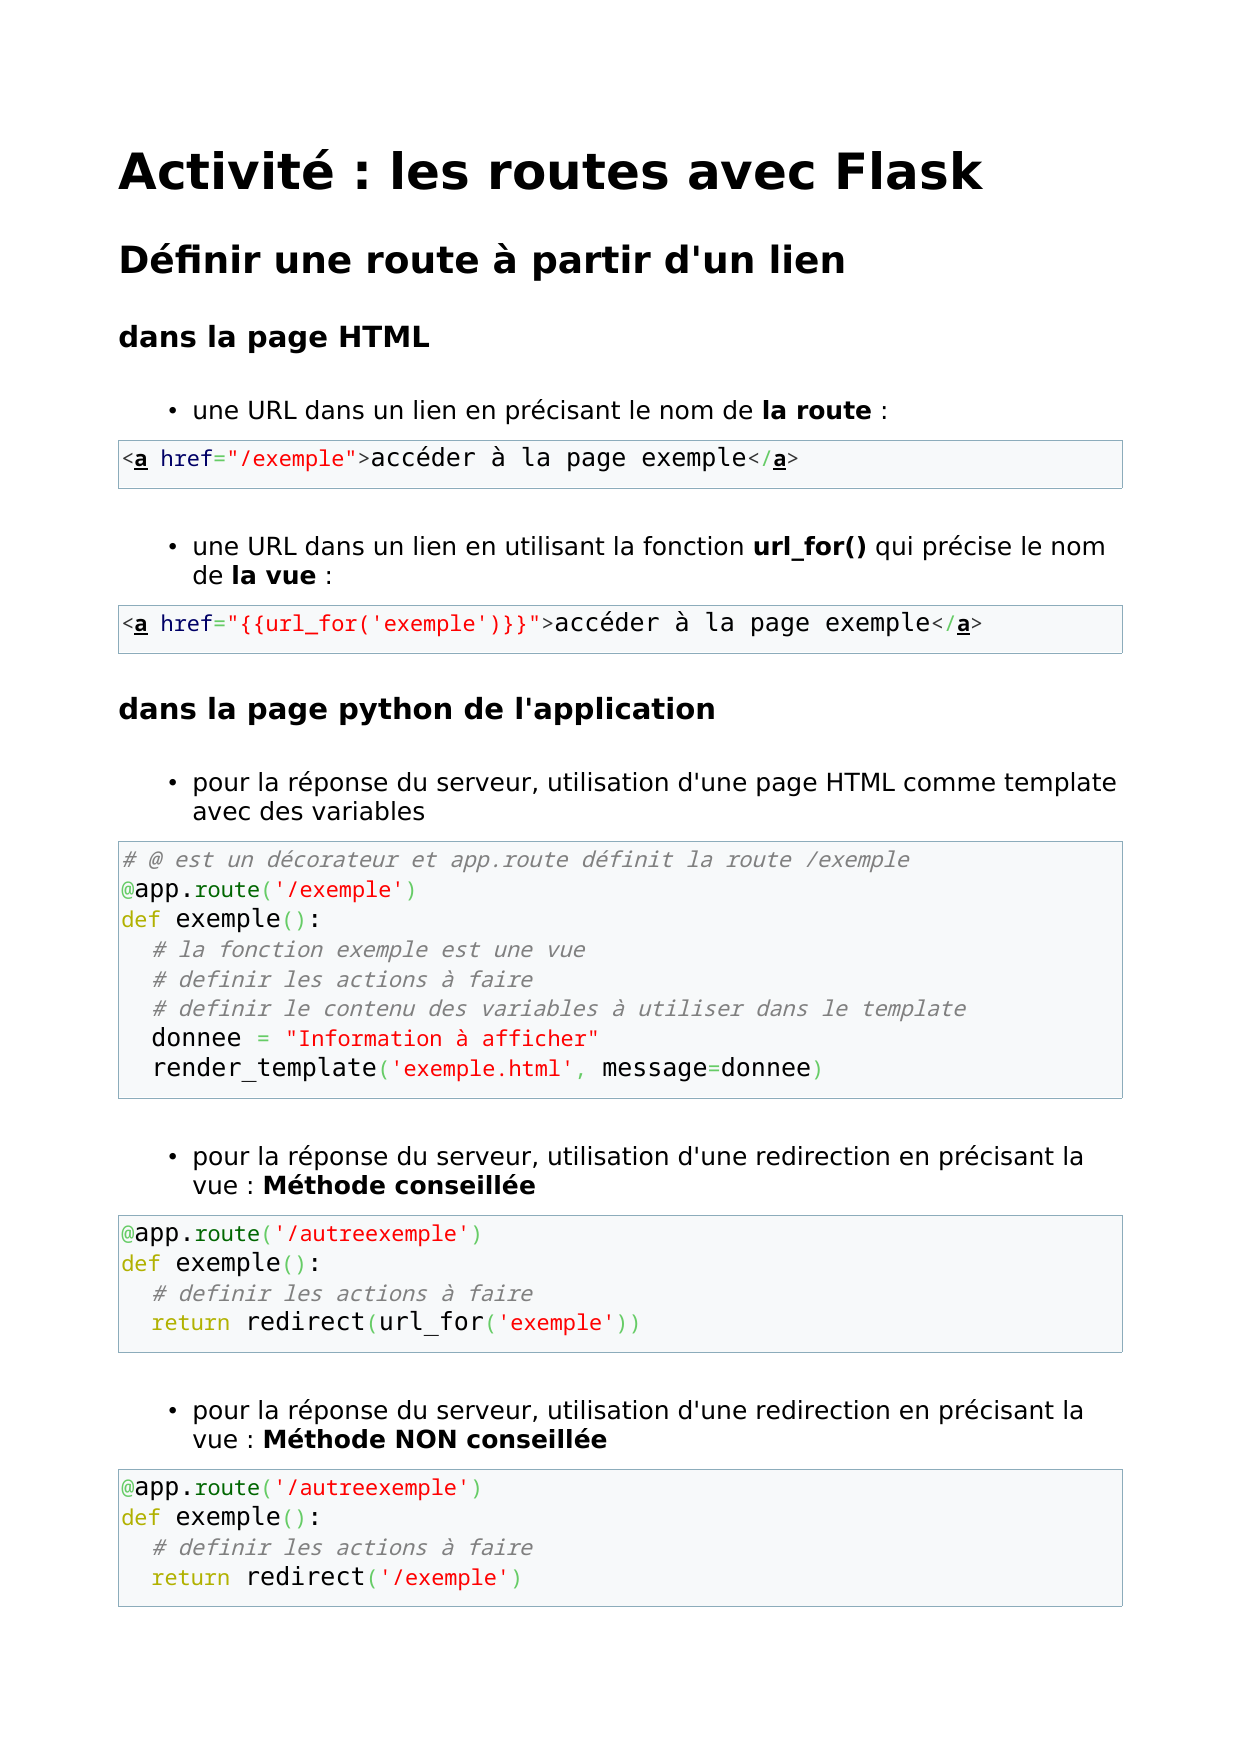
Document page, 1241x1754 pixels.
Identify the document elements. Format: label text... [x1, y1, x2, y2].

list pour la réponse du serveur, utilisation d'une page HTML comme template avec des variables [177, 768, 1122, 827]
list une URL dans un lien en précisant le nom de la route : [177, 396, 1122, 425]
subtitle dans la page python de l'application [118, 692, 1122, 726]
subtitle dans la page HTML [118, 320, 1122, 354]
table_header @app.route('/autreexemple') def exemple(): # definir les actions à faire return redirect('/exemple') [119, 1470, 1122, 1606]
list une URL dans un lien en utilisant la fonction url_for() qui précise le nom de la vue : [177, 532, 1122, 590]
table_header @app.route('/autreexemple') def exemple(): # definir les actions à faire return redirect(url_for('exemple')) [119, 1216, 1122, 1352]
list pour la réponse du serveur, utilisation d'une redirection en précisant la vue : Méthode NON conseillée [177, 1396, 1122, 1454]
subtitle Activité : les routes avec Flask [118, 143, 1122, 201]
table_header <a href="/exemple">accéder à la page exemple</a> [119, 441, 1122, 487]
list pour la réponse du serveur, utilisation d'une redirection en précisant la vue : Méthode conseillée [177, 1142, 1122, 1200]
table_header <a href="{{url_for('exemple')}}">accéder à la page exemple</a> [119, 606, 1122, 652]
table_header # @ est un décorateur et app.route définit la route /exemple @app.route('/exemple') def exemple(): # la fonction exemple est une vue # definir les actions à faire # definir le contenu des variables à utiliser dans le template donnee = "Information à afficher" render_template('exemple.html', message=donnee) [119, 842, 1122, 1097]
subtitle Définir une route à partir d'un lien [118, 239, 1122, 282]
